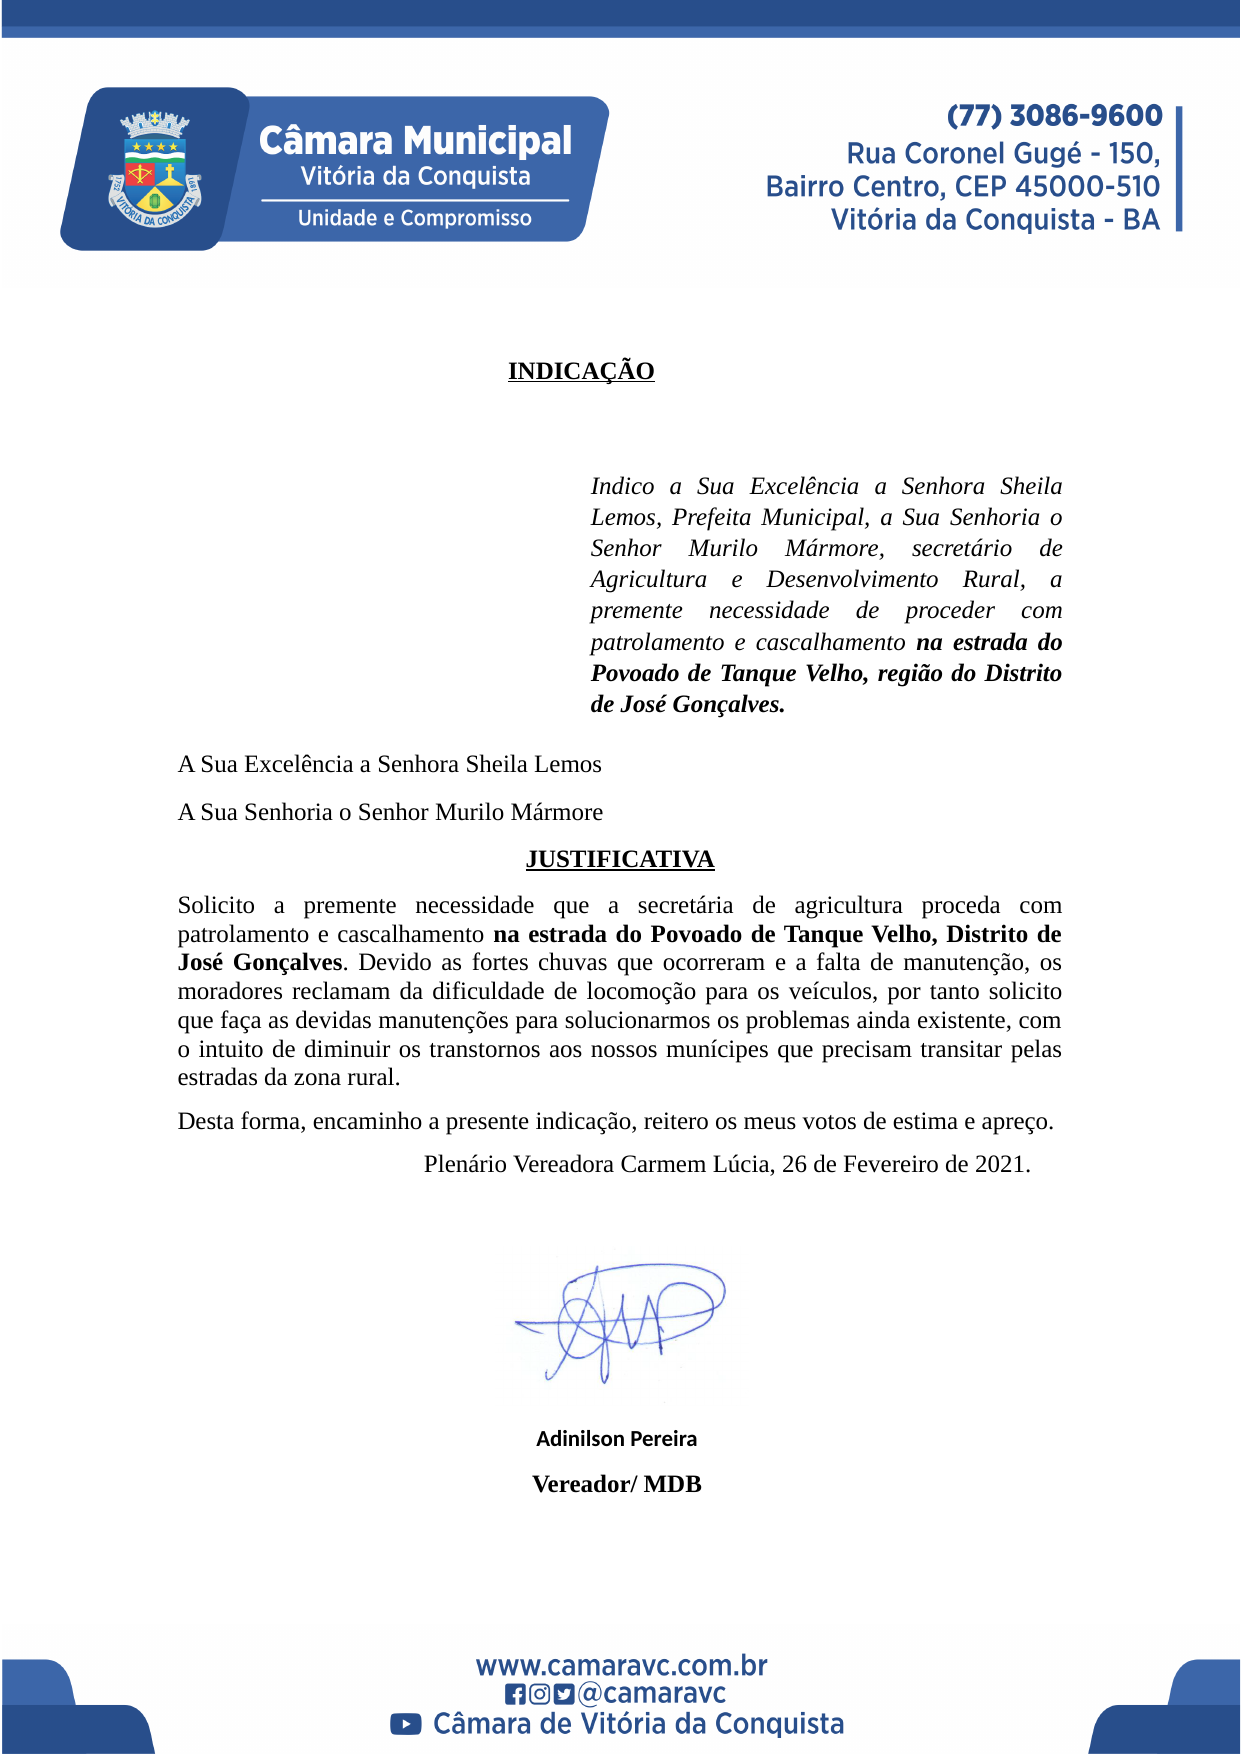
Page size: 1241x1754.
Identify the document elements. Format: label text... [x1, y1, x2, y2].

text JUSTIFICATIVA [177, 844, 1063, 873]
text Vereador/ MDB [177, 1469, 1063, 1498]
picture [1, 0, 1240, 288]
text Desta forma, encaminho a presente indicação, reitero os meus votos de estima e apreço. [177, 1106, 1063, 1134]
text Solicito a premente necessidade que a secretária de agricultura proceda com patrolamento e cascalhamento na estrada do Povoado de Tanque Velho, Distrito de José Gonçalves. Devido as fortes chuvas que ocorreram e a falta de manutenção, os moradores reclamam da dificuldade de locomoção para os veículos, por tanto solicito que faça as devidas manutenções para solucionarmos os problemas ainda existente, com o intuito de diminuir os transtornos aos nossos munícipes que precisam transitar pelas estradas da zona rural. [177, 890, 1063, 1091]
picture [2, 1624, 1241, 1754]
text Adinilson Pereira [177, 1424, 1063, 1452]
text A Sua Senhoria o Senhor Murilo Mármore [177, 797, 1063, 826]
text Indico a Sua Excelência a Senhora Sheila Lemos, Prefeita Municipal, a Sua Senhoria o Senhor Murilo Mármore, secretário de Agricultura e Desenvolvimento Rural, a premente necessidade de proceder com patrolamento e cascalhamento na estrada do Povoado de Tanque Velho, região do Distrito de José Gonçalves. [591, 471, 1063, 717]
text A Sua Excelência a Senhora Sheila Lemos [177, 749, 1063, 778]
text Plenário Vereadora Carmem Lúcia, 26 de Fevereiro de 2021. [177, 1149, 1063, 1178]
text INDICAÇÃO [508, 356, 1063, 384]
